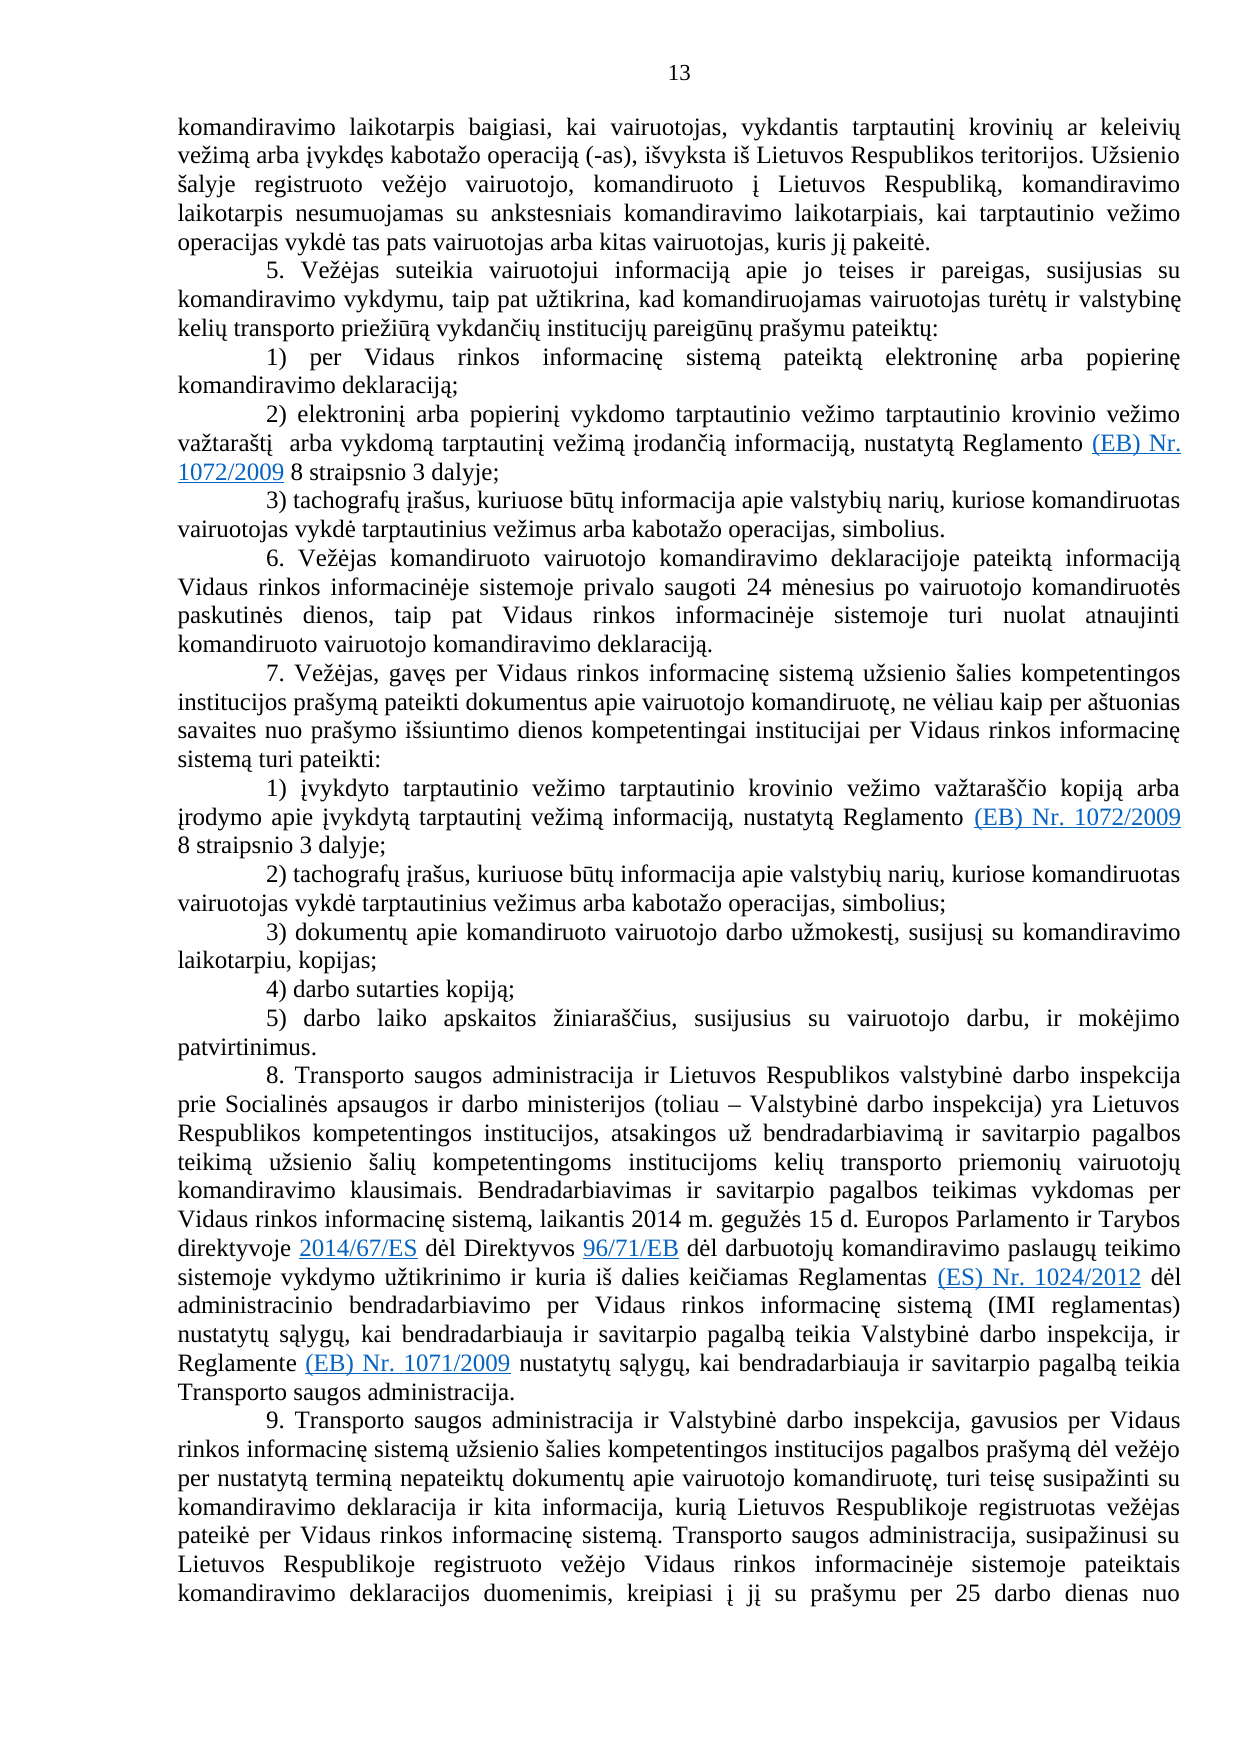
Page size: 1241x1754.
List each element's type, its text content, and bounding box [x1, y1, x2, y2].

text komandiravimo laikotarpis baigiasi, kai vairuotojas, vykdantis tarptautinį krovinių ar keleivių vežimą arba įvykdęs kabotažo operaciją (-as), išvyksta iš Lietuvos Respublikos teritorijos. Užsienio šalyje registruoto vežėjo vairuotojo, komandiruoto į Lietuvos Respubliką, komandiravimo laikotarpis nesumuojamas su ankstesniais komandiravimo laikotarpiais, kai tarptautinio vežimo operacijas vykdė tas pats vairuotojas arba kitas vairuotojas, kuris jį pakeitė. [177, 112, 1181, 256]
text 5) darbo laiko apskaitos žiniaraščius, susijusius su vairuotojo darbu, ir mokėjimo patvirtinimus. [177, 1003, 1181, 1061]
text 3) tachografų įrašus, kuriuose būtų informacija apie valstybių narių, kuriose komandiruotas vairuotojas vykdė tarptautinius vežimus arba kabotažo operacijas, simbolius. [177, 486, 1181, 543]
text 2) tachografų įrašus, kuriuose būtų informacija apie valstybių narių, kuriose komandiruotas vairuotojas vykdė tarptautinius vežimus arba kabotažo operacijas, simbolius; [177, 859, 1181, 917]
text 4) darbo sutarties kopiją; [177, 974, 1181, 1003]
text 8. Transporto saugos administracija ir Lietuvos Respublikos valstybinė darbo inspekcija prie Socialinės apsaugos ir darbo ministerijos (toliau – Valstybinė darbo inspekcija) yra Lietuvos Respublikos kompetentingos institucijos, atsakingos už bendradarbiavimą ir savitarpio pagalbos teikimą užsienio šalių kompetentingoms institucijoms kelių transporto priemonių vairuotojų komandiravimo klausimais. Bendradarbiavimas ir savitarpio pagalbos teikimas vykdomas per Vidaus rinkos informacinę sistemą, laikantis 2014 m. gegužės 15 d. Europos Parlamento ir Tarybos direktyvoje 2014/67/ES dėl Direktyvos 96/71/EB dėl darbuotojų komandiravimo paslaugų teikimo sistemoje vykdymo užtikrinimo ir kuria iš dalies keičiamas Reglamentas (ES) Nr. 1024/2012 dėl administracinio bendradarbiavimo per Vidaus rinkos informacinę sistemą (IMI reglamentas) nustatytų sąlygų, kai bendradarbiauja ir savitarpio pagalbą teikia Valstybinė darbo inspekcija, ir Reglamente (EB) Nr. 1071/2009 nustatytų sąlygų, kai bendradarbiauja ir savitarpio pagalbą teikia Transporto saugos administracija. [177, 1061, 1181, 1406]
text 9. Transporto saugos administracija ir Valstybinė darbo inspekcija, gavusios per Vidaus rinkos informacinę sistemą užsienio šalies kompetentingos institucijos pagalbos prašymą dėl vežėjo per nustatytą terminą nepateiktų dokumentų apie vairuotojo komandiruotę, turi teisę susipažinti su komandiravimo deklaracija ir kita informacija, kurią Lietuvos Respublikoje registruotas vežėjas pateikė per Vidaus rinkos informacinę sistemą. Transporto saugos administracija, susipažinusi su Lietuvos Respublikoje registruoto vežėjo Vidaus rinkos informacinėje sistemoje pateiktais komandiravimo deklaracijos duomenimis, kreipiasi į jį su prašymu per 25 darbo dienas nuo [177, 1406, 1181, 1607]
text 7. Vežėjas, gavęs per Vidaus rinkos informacinę sistemą užsienio šalies kompetentingos institucijos prašymą pateikti dokumentus apie vairuotojo komandiruotę, ne vėliau kaip per aštuonias savaites nuo prašymo išsiuntimo dienos kompetentingai institucijai per Vidaus rinkos informacinę sistemą turi pateikti: [177, 658, 1181, 773]
text 1) įvykdyto tarptautinio vežimo tarptautinio krovinio vežimo važtaraščio kopiją arba įrodymo apie įvykdytą tarptautinį vežimą informaciją, nustatytą Reglamento (EB) Nr. 1072/2009 8 straipsnio 3 dalyje; [177, 773, 1181, 859]
text 2) elektroninį arba popierinį vykdomo tarptautinio vežimo tarptautinio krovinio vežimo važtaraštį arba vykdomą tarptautinį vežimą įrodančią informaciją, nustatytą Reglamento (EB) Nr. 1072/2009 8 straipsnio 3 dalyje; [177, 399, 1181, 486]
text 5. Vežėjas suteikia vairuotojui informaciją apie jo teises ir pareigas, susijusias su komandiravimo vykdymu, taip pat užtikrina, kad komandiruojamas vairuotojas turėtų ir valstybinę kelių transporto priežiūrą vykdančių institucijų pareigūnų prašymu pateiktų: [177, 256, 1181, 342]
text 1) per Vidaus rinkos informacinę sistemą pateiktą elektroninę arba popierinę komandiravimo deklaraciją; [177, 342, 1181, 399]
text 6. Vežėjas komandiruoto vairuotojo komandiravimo deklaracijoje pateiktą informaciją Vidaus rinkos informacinėje sistemoje privalo saugoti 24 mėnesius po vairuotojo komandiruotės paskutinės dienos, taip pat Vidaus rinkos informacinėje sistemoje turi nuolat atnaujinti komandiruoto vairuotojo komandiravimo deklaraciją. [177, 543, 1181, 658]
text 3) dokumentų apie komandiruoto vairuotojo darbo užmokestį, susijusį su komandiravimo laikotarpiu, kopijas; [177, 917, 1181, 974]
